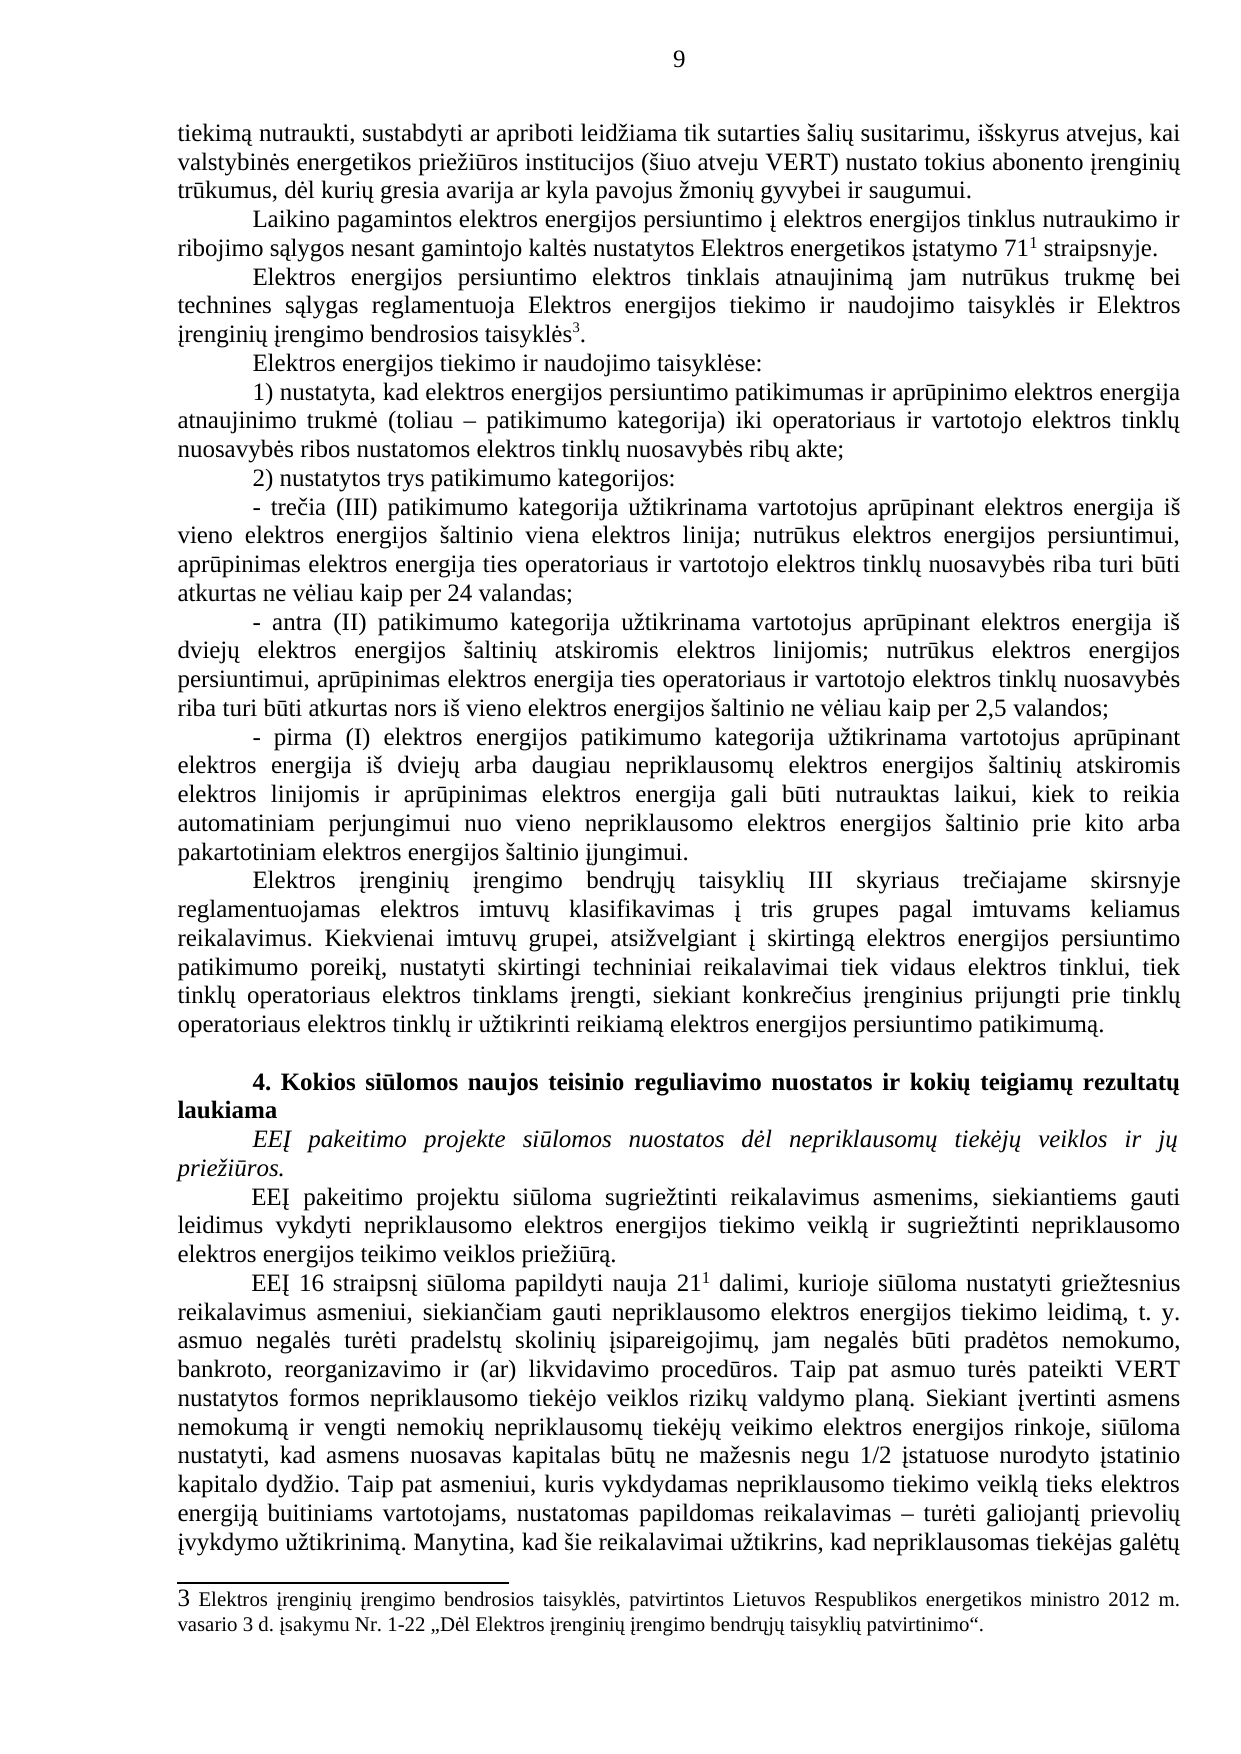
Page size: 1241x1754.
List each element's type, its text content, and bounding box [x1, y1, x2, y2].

text EEĮ pakeitimo projekte siūlomos nuostatos dėl nepriklausomų tiekėjų veiklos ir jų priežiūros. [177, 1124, 1181, 1182]
text Elektros energijos tiekimo ir naudojimo taisyklėse: [177, 348, 1181, 377]
text Laikino pagamintos elektros energijos persiuntimo į elektros energijos tinklus nutraukimo ir ribojimo sąlygos nesant gamintojo kaltės nustatytos Elektros energetikos įstatymo 711 straipsnyje. [177, 204, 1181, 262]
text - trečia (III) patikimumo kategorija užtikrinama vartotojus aprūpinant elektros energija iš vieno elektros energijos šaltinio viena elektros linija; nutrūkus elektros energijos persiuntimui, aprūpinimas elektros energija ties operatoriaus ir vartotojo elektros tinklų nuosavybės riba turi būti atkurtas ne vėliau kaip per 24 valandas; [177, 492, 1181, 607]
text - antra (II) patikimumo kategorija užtikrinama vartotojus aprūpinant elektros energija iš dviejų elektros energijos šaltinių atskiromis elektros linijomis; nutrūkus elektros energijos persiuntimui, aprūpinimas elektros energija ties operatoriaus ir vartotojo elektros tinklų nuosavybės riba turi būti atkurtas nors iš vieno elektros energijos šaltinio ne vėliau kaip per 2,5 valandos; [177, 607, 1181, 722]
text 1) nustatyta, kad elektros energijos persiuntimo patikimumas ir aprūpinimo elektros energija atnaujinimo trukmė (toliau – patikimumo kategorija) iki operatoriaus ir vartotojo elektros tinklų nuosavybės ribos nustatomos elektros tinklų nuosavybės ribų akte; [177, 377, 1181, 463]
text 2) nustatytos trys patikimumo kategorijos: [177, 463, 1181, 492]
text 4. Kokios siūlomos naujos teisinio reguliavimo nuostatos ir kokių teigiamų rezultatų laukiama [177, 1067, 1181, 1124]
text Elektros įrenginių įrengimo bendrosios taisyklės, patvirtintos Lietuvos Respublikos energetikos ministro 2012 m. vasario 3 d. įsakymu Nr. 1-22 „Dėl Elektros įrenginių įrengimo bendrųjų taisyklių patvirtinimo“. [177, 1583, 1181, 1636]
text Elektros įrenginių įrengimo bendrųjų taisyklių III skyriaus trečiajame skirsnyje reglamentuojamas elektros imtuvų klasifikavimas į tris grupes pagal imtuvams keliamus reikalavimus. Kiekvienai imtuvų grupei, atsižvelgiant į skirtingą elektros energijos persiuntimo patikimumo poreikį, nustatyti skirtingi techniniai reikalavimai tiek vidaus elektros tinklui, tiek tinklų operatoriaus elektros tinklams įrengti, siekiant konkrečius įrenginius prijungti prie tinklų operatoriaus elektros tinklų ir užtikrinti reikiamą elektros energijos persiuntimo patikimumą. [177, 866, 1181, 1038]
text - pirma (I) elektros energijos patikimumo kategorija užtikrinama vartotojus aprūpinant elektros energija iš dviejų arba daugiau nepriklausomų elektros energijos šaltinių atskiromis elektros linijomis ir aprūpinimas elektros energija gali būti nutrauktas laikui, kiek to reikia automatiniam perjungimui nuo vieno nepriklausomo elektros energijos šaltinio prie kito arba pakartotiniam elektros energijos šaltinio įjungimui. [177, 722, 1181, 866]
text EEĮ pakeitimo projektu siūloma sugriežtinti reikalavimus asmenims, siekiantiems gauti leidimus vykdyti nepriklausomo elektros energijos tiekimo veiklą ir sugriežtinti nepriklausomo elektros energijos teikimo veiklos priežiūrą. [177, 1182, 1181, 1268]
text EEĮ 16 straipsnį siūloma papildyti nauja 211 dalimi, kurioje siūloma nustatyti griežtesnius reikalavimus asmeniui, siekiančiam gauti nepriklausomo elektros energijos tiekimo leidimą, t. y. asmuo negalės turėti pradelstų skolinių įsipareigojimų, jam negalės būti pradėtos nemokumo, bankroto, reorganizavimo ir (ar) likvidavimo procedūros. Taip pat asmuo turės pateikti VERT nustatytos formos nepriklausomo tiekėjo veiklos rizikų valdymo planą. Siekiant įvertinti asmens nemokumą ir vengti nemokių nepriklausomų tiekėjų veikimo elektros energijos rinkoje, siūloma nustatyti, kad asmens nuosavas kapitalas būtų ne mažesnis negu 1/2 įstatuose nurodyto įstatinio kapitalo dydžio. Taip pat asmeniui, kuris vykdydamas nepriklausomo tiekimo veiklą tieks elektros energiją buitiniams vartotojams, nustatomas papildomas reikalavimas – turėti galiojantį prievolių įvykdymo užtikrinimą. Manytina, kad šie reikalavimai užtikrins, kad nepriklausomas tiekėjas galėtų [177, 1268, 1181, 1556]
text tiekimą nutraukti, sustabdyti ar apriboti leidžiama tik sutarties šalių susitarimu, išskyrus atvejus, kai valstybinės energetikos priežiūros institucijos (šiuo atveju VERT) nustato tokius abonento įrenginių trūkumus, dėl kurių gresia avarija ar kyla pavojus žmonių gyvybei ir saugumui. [177, 118, 1181, 204]
text Elektros energijos persiuntimo elektros tinklais atnaujinimą jam nutrūkus trukmę bei technines sąlygas reglamentuoja Elektros energijos tiekimo ir naudojimo taisyklės ir Elektros įrenginių įrengimo bendrosios taisyklės. [177, 262, 1181, 348]
